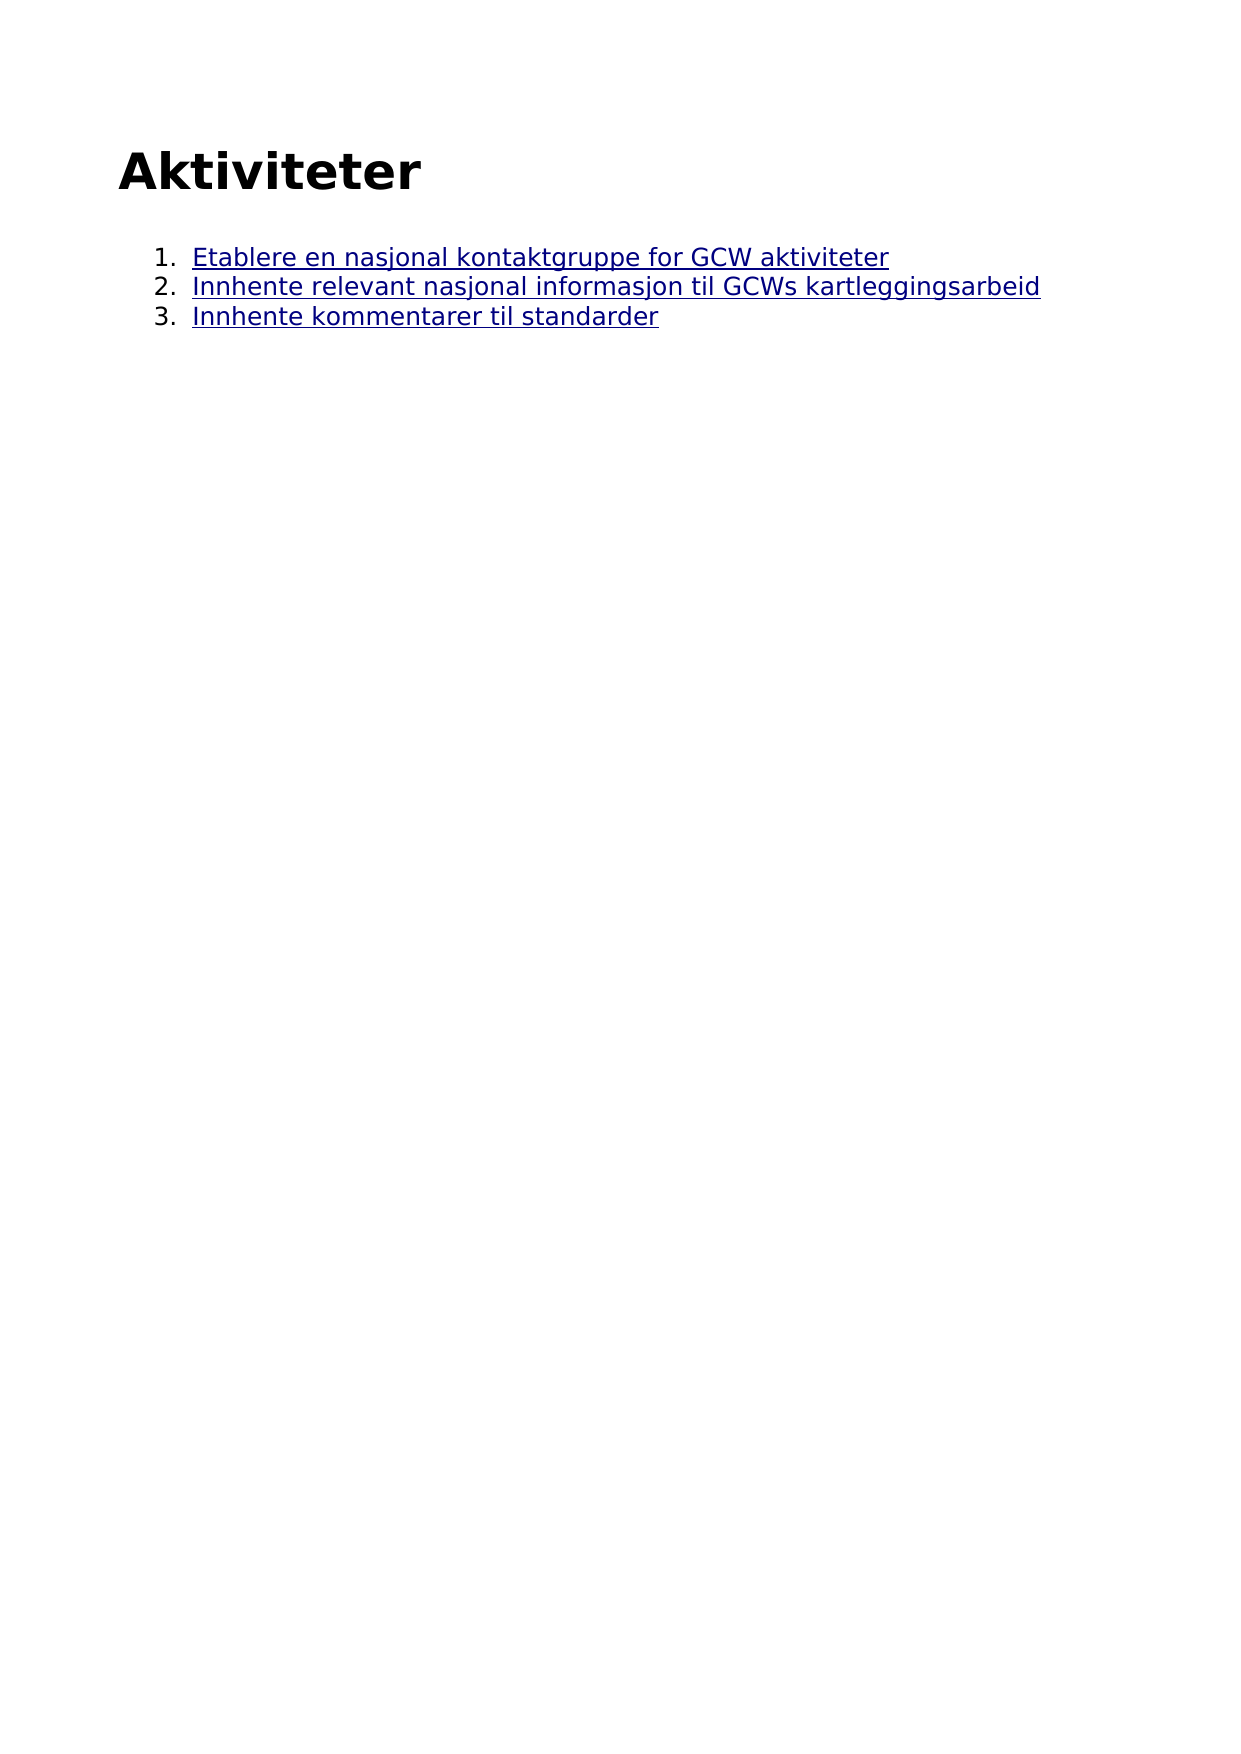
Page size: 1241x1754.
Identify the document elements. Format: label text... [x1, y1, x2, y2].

subtitle Aktiviteter [118, 143, 1122, 201]
list Innhente kommentarer til standarder [177, 302, 1122, 331]
list Etablere en nasjonal kontaktgruppe for GCW aktiviteter [177, 243, 1122, 272]
list Innhente relevant nasjonal informasjon til GCWs kartleggingsarbeid [177, 272, 1122, 302]
